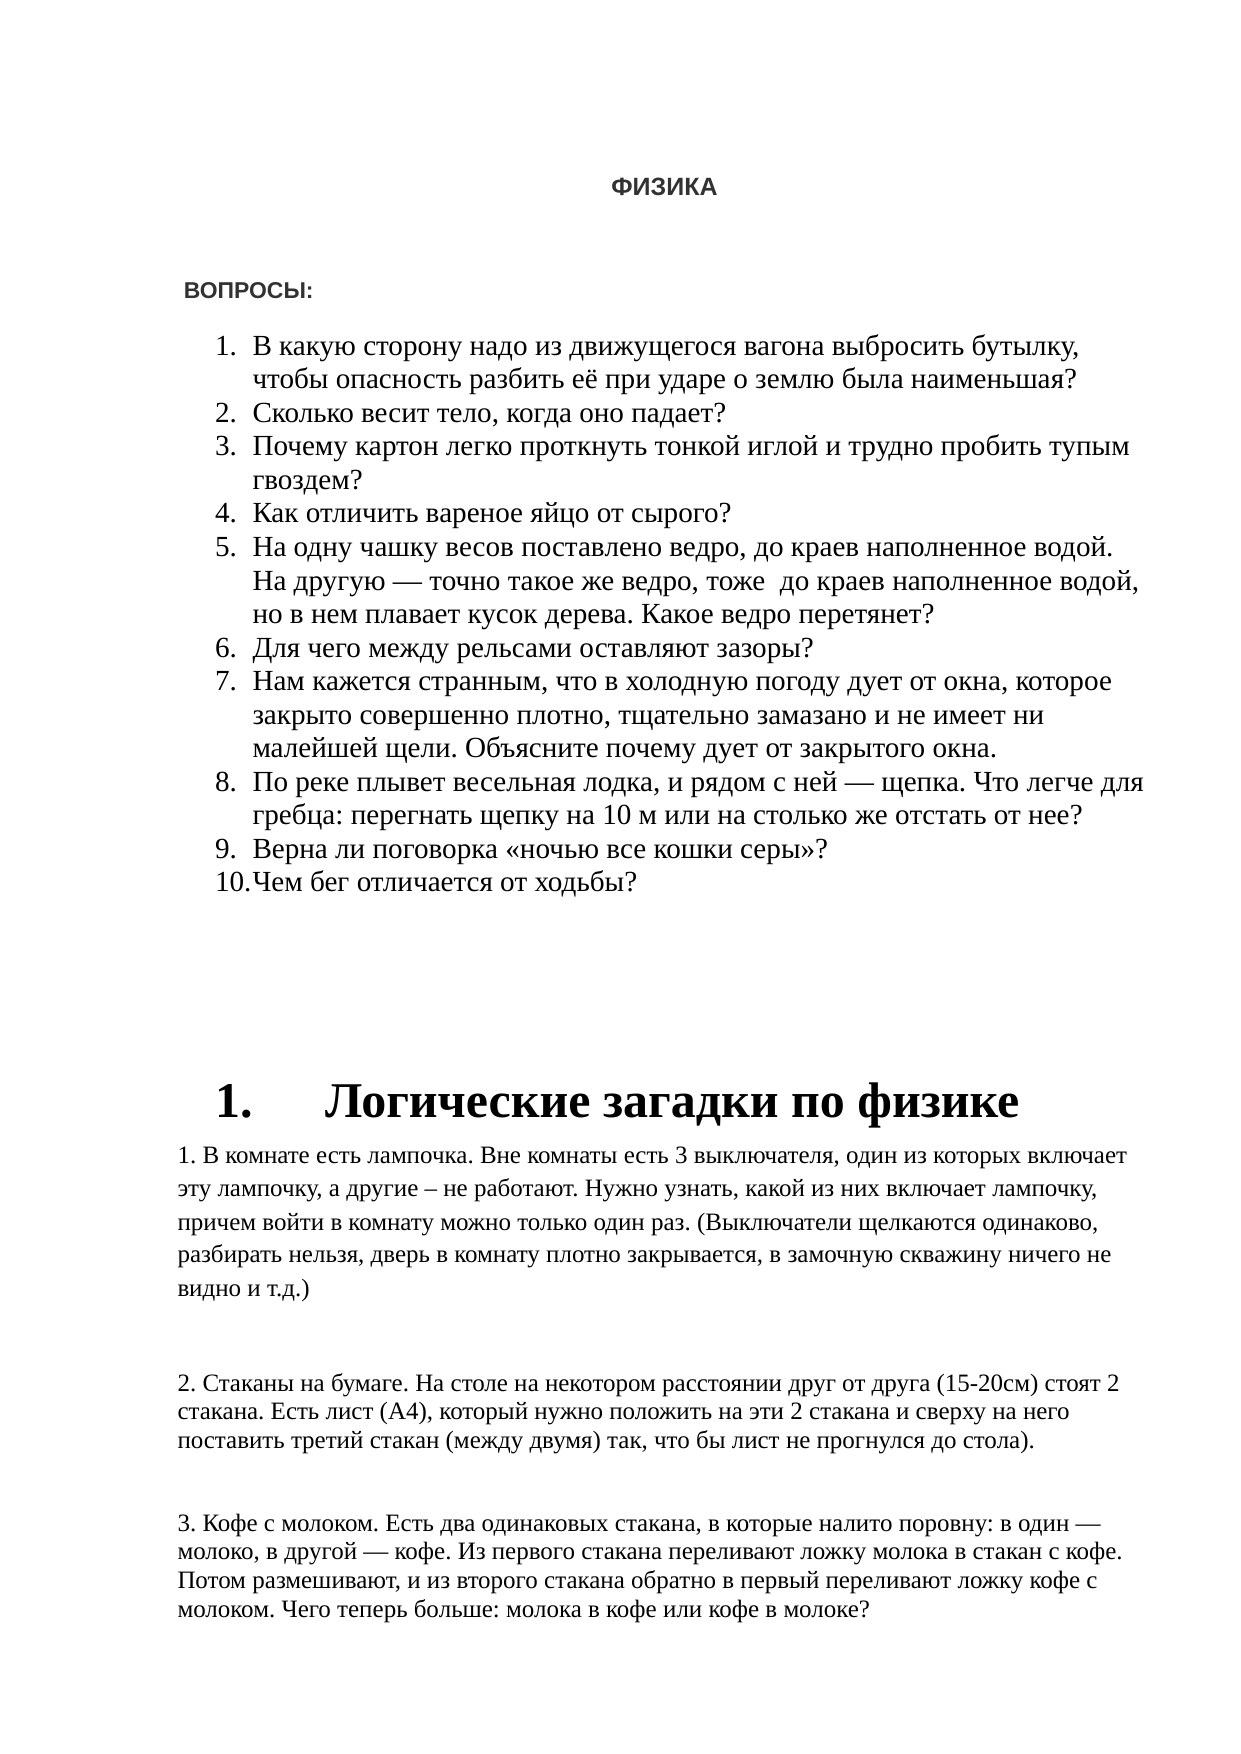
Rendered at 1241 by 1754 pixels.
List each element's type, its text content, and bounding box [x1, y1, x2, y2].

list Верна ли поговорка «ночью все кошки серы»? [215, 831, 1152, 864]
subtitle Логические загадки по физике [215, 1071, 1152, 1128]
text 3. Кофе с молоком. Есть два одинаковых стакана, в которые налито поровну: в один — молоко, в другой — кофе. Из первого стакана переливают ложку молока в стакан с кофе. Потом размешивают, и из второго стакана обратно в первый переливают ложку кофе с молоком. Чего теперь больше: молока в кофе или кофе в молоке? [177, 1508, 1152, 1623]
list Сколько весит тело, когда оно падает? [215, 395, 1152, 428]
list Чем бег отличается от ходьбы? [215, 864, 1152, 898]
list В какую сторону надо из движущегося вагона выбросить бутылку, чтобы опасность разбить её при ударе о землю была наименьшая? [215, 328, 1152, 395]
list На одну чашку весов поставлено ведро, до краев наполненное водой. На другую — точно такое же ведро, тоже до краев наполненное водой, но в нем плавает кусок дерева. Какое ведро перетянет? [215, 529, 1152, 630]
text 1. В комнате есть лампочка. Вне комнаты есть 3 выключателя, один из которых включает эту лампочку, а другие – не работают. Нужно узнать, какой из них включает лампочку, причем войти в комнату можно только один раз. (Выключатели щелкаются одинаково, разбирать нельзя, дверь в комнату плотно закрывается, в замочную скважину ничего не видно и т.д.) [177, 1141, 1152, 1301]
text ФИЗИКА [177, 172, 1152, 201]
list Почему картон легко проткнуть тонкой иглой и трудно пробить тупым гвоздем? [215, 428, 1152, 496]
list Нам кажется странным, что в холодную погоду дует от окна, которое закрыто совершенно плотно, тщательно замазано и не имеет ни малейшей щели. Объясните почему дует от закрытого окна. [215, 663, 1152, 764]
list По реке плывет весельная лодка, и рядом с ней — щепка. Что легче для гребца: перегнать щепку на 10 м или на столько же отстать от нее? [215, 764, 1152, 831]
list Для чего между рельсами оставляют зазоры? [215, 630, 1152, 663]
text 2. Стаканы на бумаге. На столе на некотором расстоянии друг от друга (15-20см) стоят 2 стакана. Есть лист (А4), который нужно положить на эти 2 стакана и сверху на него поставить третий стакан (между двумя) так, что бы лист не прогнулся до стола). [177, 1368, 1152, 1454]
text ВОПРОСЫ: [177, 277, 1152, 303]
list Как отличить вареное яйцо от сырого? [215, 496, 1152, 529]
